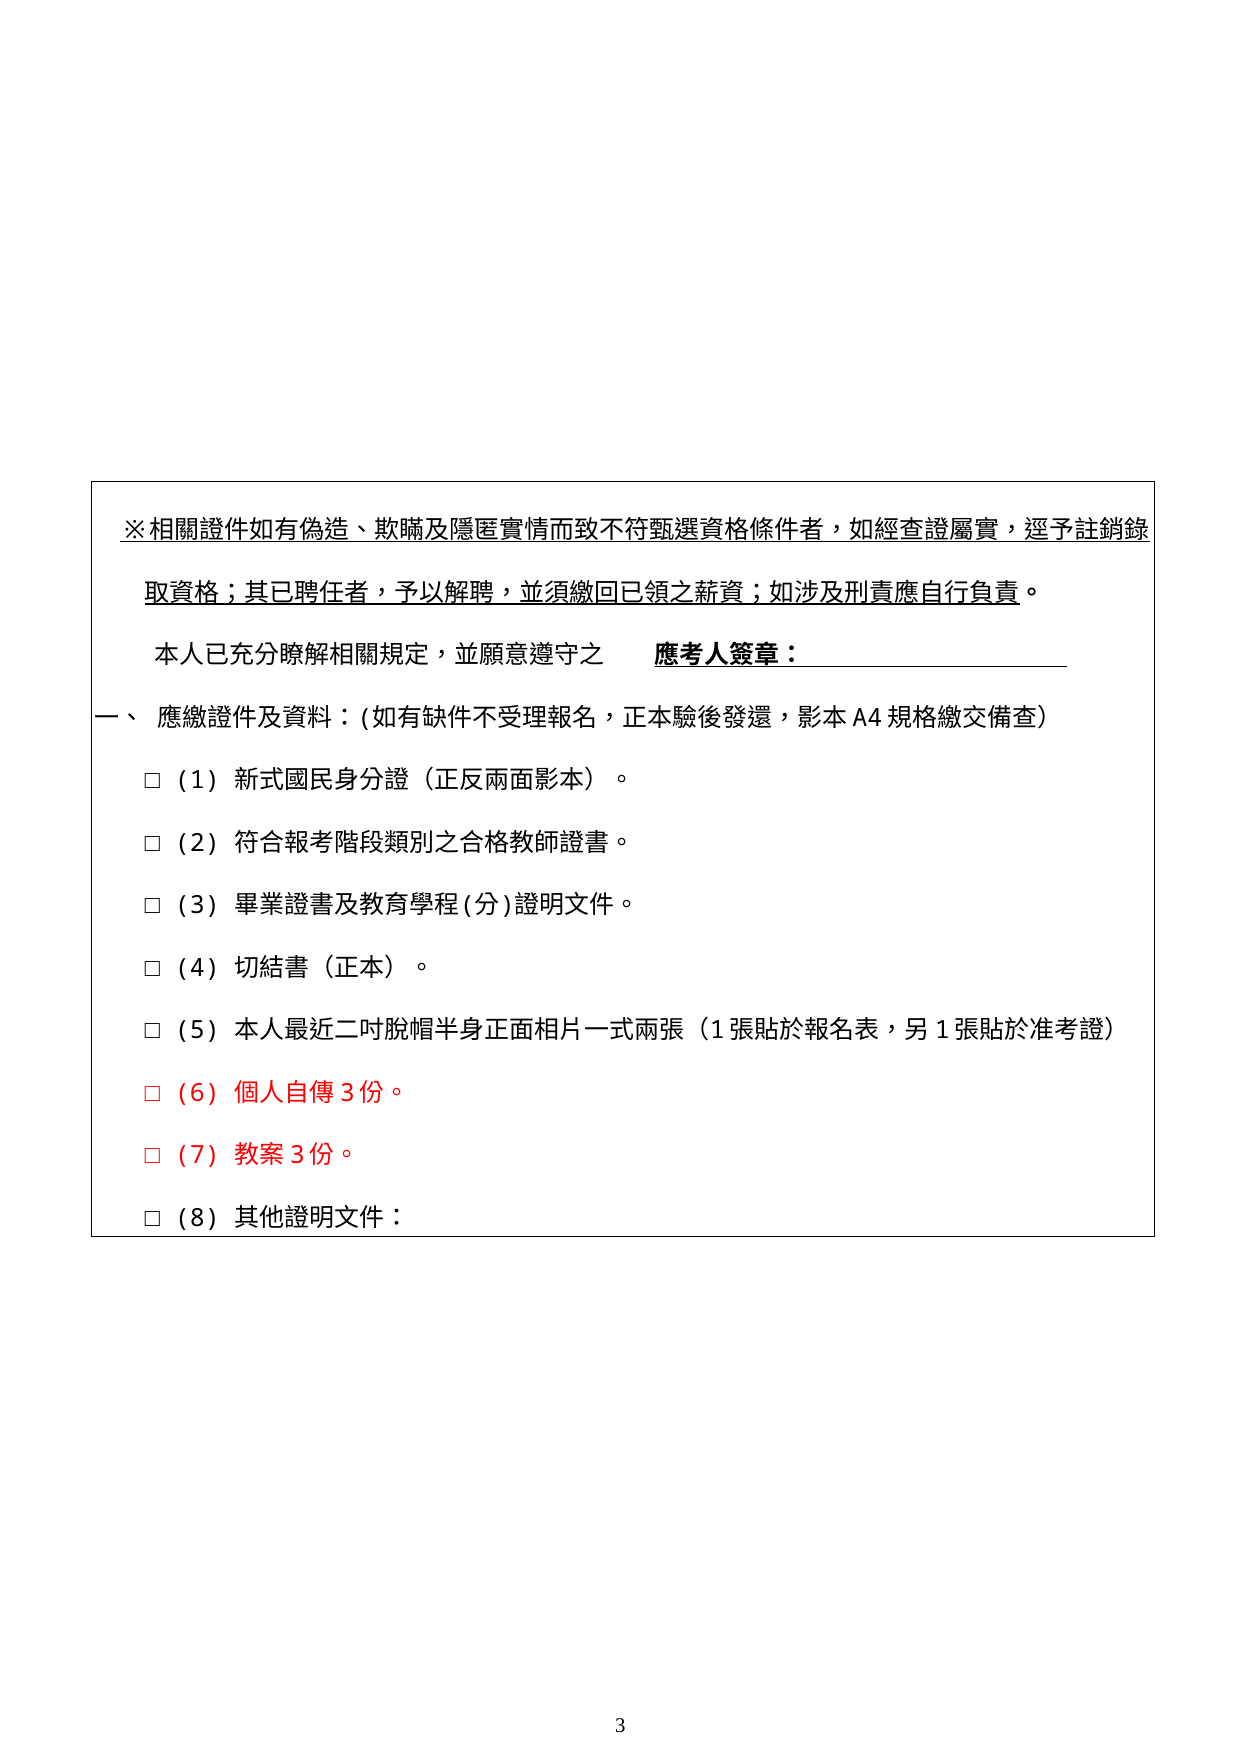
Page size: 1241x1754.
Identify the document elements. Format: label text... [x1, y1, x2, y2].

table_header ※相關證件如有偽造、欺瞞及隱匿實情而致不符甄選資格條件者，如經查證屬實，逕予註銷錄取資格；其已聘任者，予以解聘，並須繳回已領之薪資；如涉及刑責應自行負責。 本人已充分瞭解相關規定，並願意遵守之 應考人簽章： 一、 應繳證件及資料：(如有缺件不受理報名，正本驗後發還，影本A4規格繳交備查） □ (1) 新式國民身分證（正反兩面影本）。 □ (2) 符合報考階段類別之合格教師證書。 □ (3) 畢業證書及教育學程(分)證明文件。 □ (4) 切結書（正本）。 □ (5) 本人最近二吋脫帽半身正面相片一式兩張（1張貼於報名表，另1張貼於准考證） □ (6) 個人自傳3份。 □ (7) 教案3份。 □ (8) 其他證明文件： [92, 482, 1154, 1236]
